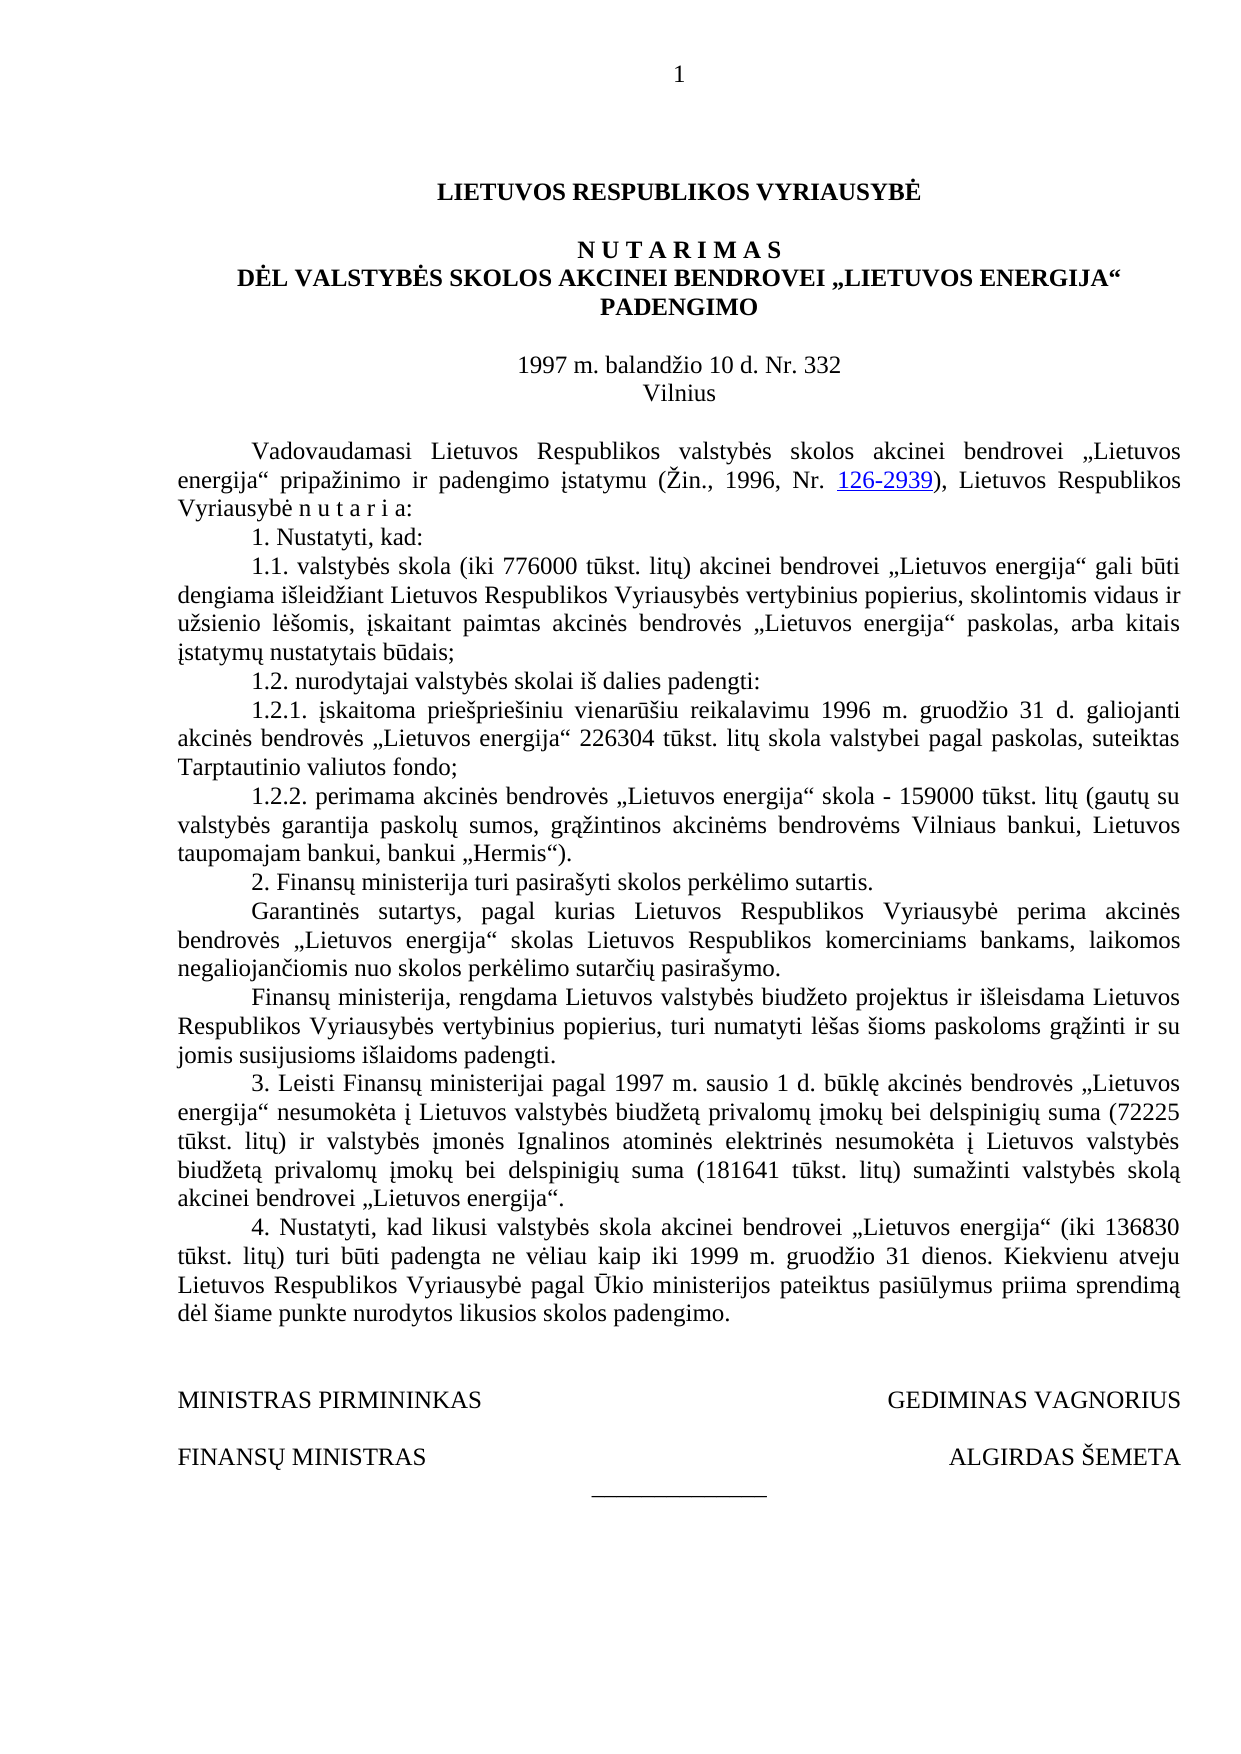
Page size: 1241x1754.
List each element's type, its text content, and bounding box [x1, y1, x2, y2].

text 4. Nustatyti, kad likusi valstybės skola akcinei bendrovei „Lietuvos energija“ (iki 136830 tūkst. litų) turi būti padengta ne vėliau kaip iki 1999 m. gruodžio 31 dienos. Kiekvienu atveju Lietuvos Respublikos Vyriausybė pagal Ūkio ministerijos pateiktus pasiūlymus priima sprendimą dėl šiame punkte nurodytos likusios skolos padengimo. [177, 1212, 1181, 1327]
text 1.2.2. perimama akcinės bendrovės „Lietuvos energija“ skola - 159000 tūkst. litų (gautų su valstybės garantija paskolų sumos, grąžintinos akcinėms bendrovėms Vilniaus bankui, Lietuvos taupomajam bankui, bankui „Hermis“). [177, 781, 1181, 867]
text 1. Nustatyti, kad: [177, 522, 1181, 551]
text LIETUVOS RESPUBLIKOS VYRIAUSYBĖ [177, 177, 1181, 206]
text N U T A R I M A S [177, 235, 1181, 263]
text 3. Leisti Finansų ministerijai pagal 1997 m. sausio 1 d. būklę akcinės bendrovės „Lietuvos energija“ nesumokėta į Lietuvos valstybės biudžetą privalomų įmokų bei delspinigių suma (72225 tūkst. litų) ir valstybės įmonės Ignalinos atominės elektrinės nesumokėta į Lietuvos valstybės biudžetą privalomų įmokų bei delspinigių suma (181641 tūkst. litų) sumažinti valstybės skolą akcinei bendrovei „Lietuvos energija“. [177, 1068, 1181, 1212]
text ______________ [177, 1471, 1181, 1500]
text Finansų ministerija, rengdama Lietuvos valstybės biudžeto projektus ir išleisdama Lietuvos Respublikos Vyriausybės vertybinius popierius, turi numatyti lėšas šioms paskoloms grąžinti ir su jomis susijusioms išlaidoms padengti. [177, 982, 1181, 1068]
text 1.2.1. įskaitoma priešpriešiniu vienarūšiu reikalavimu 1996 m. gruodžio 31 d. galiojanti akcinės bendrovės „Lietuvos energija“ 226304 tūkst. litų skola valstybei pagal paskolas, suteiktas Tarptautinio valiutos fondo; [177, 695, 1181, 781]
text FINANSŲ MINISTRAS ALGIRDAS ŠEMETA [177, 1442, 1181, 1471]
text 1997 m. balandžio 10 d. Nr. 332 [177, 350, 1181, 378]
text 2. Finansų ministerija turi pasirašyti skolos perkėlimo sutartis. [177, 867, 1181, 896]
text 1.1. valstybės skola (iki 776000 tūkst. litų) akcinei bendrovei „Lietuvos energija“ gali būti dengiama išleidžiant Lietuvos Respublikos Vyriausybės vertybinius popierius, skolintomis vidaus ir užsienio lėšomis, įskaitant paimtas akcinės bendrovės „Lietuvos energija“ paskolas, arba kitais įstatymų nustatytais būdais; [177, 551, 1181, 666]
text 1.2. nurodytajai valstybės skolai iš dalies padengti: [177, 666, 1181, 695]
text Vadovaudamasi Lietuvos Respublikos valstybės skolos akcinei bendrovei „Lietuvos energija“ pripažinimo ir padengimo įstatymu (Žin., 1996, Nr. 126-2939), Lietuvos Respublikos Vyriausybė nutaria: [177, 436, 1181, 522]
text Vilnius [177, 378, 1181, 407]
text DĖL VALSTYBĖS SKOLOS AKCINEI BENDROVEI „LIETUVOS ENERGIJA“ PADENGIMO [177, 263, 1181, 321]
text Garantinės sutartys, pagal kurias Lietuvos Respublikos Vyriausybė perima akcinės bendrovės „Lietuvos energija“ skolas Lietuvos Respublikos komerciniams bankams, laikomos negaliojančiomis nuo skolos perkėlimo sutarčių pasirašymo. [177, 896, 1181, 982]
text MINISTRAS PIRMININKAS GEDIMINAS VAGNORIUS [177, 1385, 1181, 1413]
